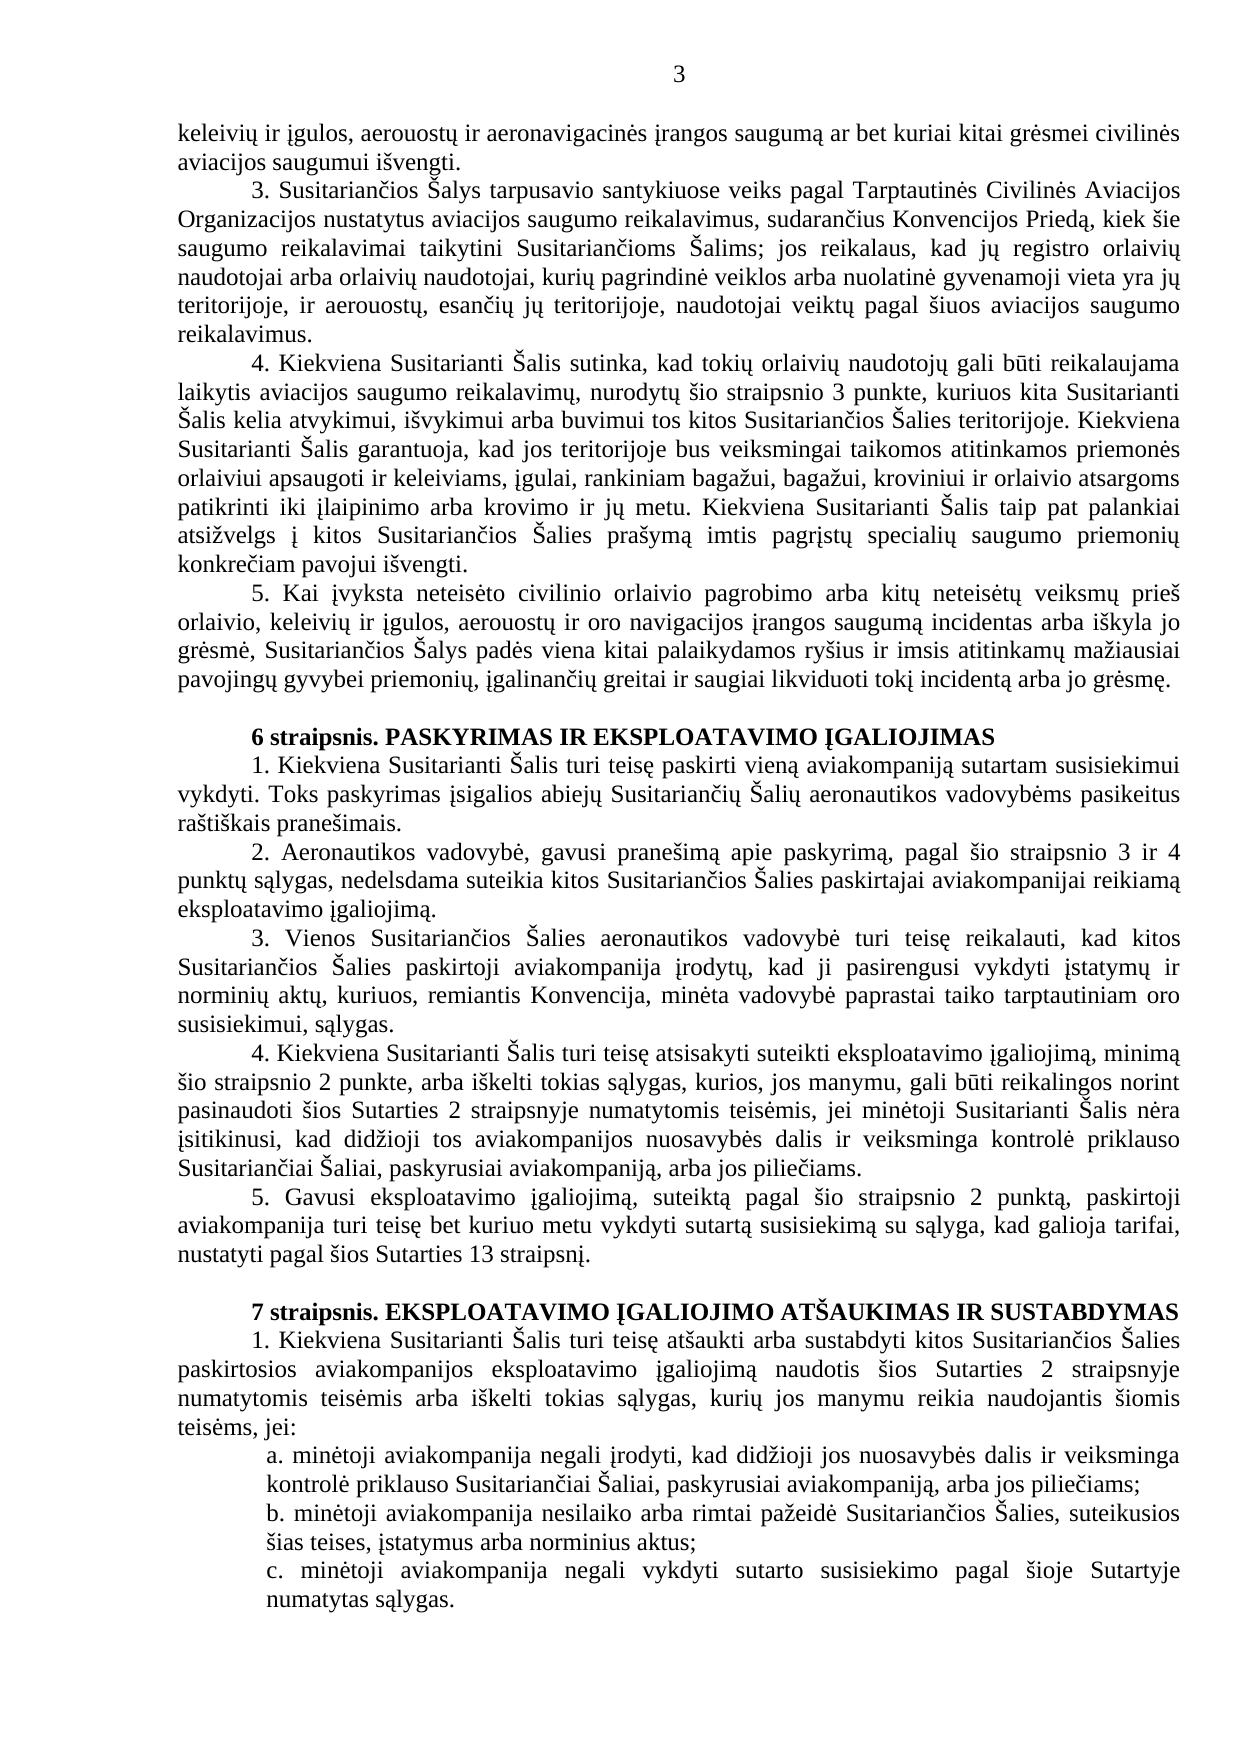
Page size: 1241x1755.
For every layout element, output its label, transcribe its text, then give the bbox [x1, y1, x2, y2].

text b. minėtoji aviakompanija nesilaiko arba rimtai pažeidė Susitariančios Šalies, suteikusios šias teises, įstatymus arba norminius aktus; [266, 1498, 1181, 1556]
text 1. Kiekviena Susitarianti Šalis turi teisę paskirti vieną aviakompaniją sutartam susisiekimui vykdyti. Toks paskyrimas įsigalios abiejų Susitariančių Šalių aeronautikos vadovybėms pasikeitus raštiškais pranešimais. [177, 751, 1181, 837]
text 5. Kai įvyksta neteisėto civilinio orlaivio pagrobimo arba kitų neteisėtų veiksmų prieš orlaivio, keleivių ir įgulos, aerouostų ir oro navigacijos įrangos saugumą incidentas arba iškyla jo grėsmė, Susitariančios Šalys padės viena kitai palaikydamos ryšius ir imsis atitinkamų mažiausiai pavojingų gyvybei priemonių, įgalinančių greitai ir saugiai likviduoti tokį incidentą arba jo grėsmę. [177, 578, 1181, 693]
text 4. Kiekviena Susitarianti Šalis turi teisę atsisakyti suteikti eksploatavimo įgaliojimą, minimą šio straipsnio 2 punkte, arba iškelti tokias sąlygas, kurios, jos manymu, gali būti reikalingos norint pasinaudoti šios Sutarties 2 straipsnyje numatytomis teisėmis, jei minėtoji Susitarianti Šalis nėra įsitikinusi, kad didžioji tos aviakompanijos nuosavybės dalis ir veiksminga kontrolė priklauso Susitariančiai Šaliai, paskyrusiai aviakompaniją, arba jos piliečiams. [177, 1038, 1181, 1182]
text 3. Vienos Susitariančios Šalies aeronautikos vadovybė turi teisę reikalauti, kad kitos Susitariančios Šalies paskirtoji aviakompanija įrodytų, kad ji pasirengusi vykdyti įstatymų ir norminių aktų, kuriuos, remiantis Konvencija, minėta vadovybė paprastai taiko tarptautiniam oro susisiekimui, sąlygas. [177, 923, 1181, 1038]
text 2. Aeronautikos vadovybė, gavusi pranešimą apie paskyrimą, pagal šio straipsnio 3 ir 4 punktų sąlygas, nedelsdama suteikia kitos Susitariančios Šalies paskirtajai aviakompanijai reikiamą eksploatavimo įgaliojimą. [177, 837, 1181, 923]
text 3. Susitariančios Šalys tarpusavio santykiuose veiks pagal Tarptautinės Civilinės Aviacijos Organizacijos nustatytus aviacijos saugumo reikalavimus, sudarančius Konvencijos Priedą, kiek šie saugumo reikalavimai taikytini Susitariančioms Šalims; jos reikalaus, kad jų registro orlaivių naudotojai arba orlaivių naudotojai, kurių pagrindinė veiklos arba nuolatinė gyvenamoji vieta yra jų teritorijoje, ir aerouostų, esančių jų teritorijoje, naudotojai veiktų pagal šiuos aviacijos saugumo reikalavimus. [177, 176, 1181, 348]
text keleivių ir įgulos, aerouostų ir aeronavigacinės įrangos saugumą ar bet kuriai kitai grėsmei civilinės aviacijos saugumui išvengti. [177, 118, 1181, 176]
text 4. Kiekviena Susitarianti Šalis sutinka, kad tokių orlaivių naudotojų gali būti reikalaujama laikytis aviacijos saugumo reikalavimų, nurodytų šio straipsnio 3 punkte, kuriuos kita Susitarianti Šalis kelia atvykimui, išvykimui arba buvimui tos kitos Susitariančios Šalies teritorijoje. Kiekviena Susitarianti Šalis garantuoja, kad jos teritorijoje bus veiksmingai taikomos atitinkamos priemonės orlaiviui apsaugoti ir keleiviams, įgulai, rankiniam bagažui, bagažui, kroviniui ir orlaivio atsargoms patikrinti iki įlaipinimo arba krovimo ir jų metu. Kiekviena Susitarianti Šalis taip pat palankiai atsižvelgs į kitos Susitariančios Šalies prašymą imtis pagrįstų specialių saugumo priemonių konkrečiam pavojui išvengti. [177, 348, 1181, 578]
text c. minėtoji aviakompanija negali vykdyti sutarto susisiekimo pagal šioje Sutartyje numatytas sąlygas. [266, 1556, 1181, 1613]
text 5. Gavusi eksploatavimo įgaliojimą, suteiktą pagal šio straipsnio 2 punktą, paskirtoji aviakompanija turi teisę bet kuriuo metu vykdyti sutartą susisiekimą su sąlyga, kad galioja tarifai, nustatyti pagal šios Sutarties 13 straipsnį. [177, 1182, 1181, 1268]
text 7 straipsnis. EKSPLOATAVIMO ĮGALIOJIMO ATŠAUKIMAS IR SUSTABDYMAS [177, 1297, 1181, 1326]
text 6 straipsnis. PASKYRIMAS IR EKSPLOATAVIMO ĮGALIOJIMAS [177, 722, 1181, 751]
text a. minėtoji aviakompanija negali įrodyti, kad didžioji jos nuosavybės dalis ir veiksminga kontrolė priklauso Susitariančiai Šaliai, paskyrusiai aviakompaniją, arba jos piliečiams; [266, 1441, 1181, 1498]
text 1. Kiekviena Susitarianti Šalis turi teisę atšaukti arba sustabdyti kitos Susitariančios Šalies paskirtosios aviakompanijos eksploatavimo įgaliojimą naudotis šios Sutarties 2 straipsnyje numatytomis teisėmis arba iškelti tokias sąlygas, kurių jos manymu reikia naudojantis šiomis teisėms, jei: [177, 1326, 1181, 1441]
